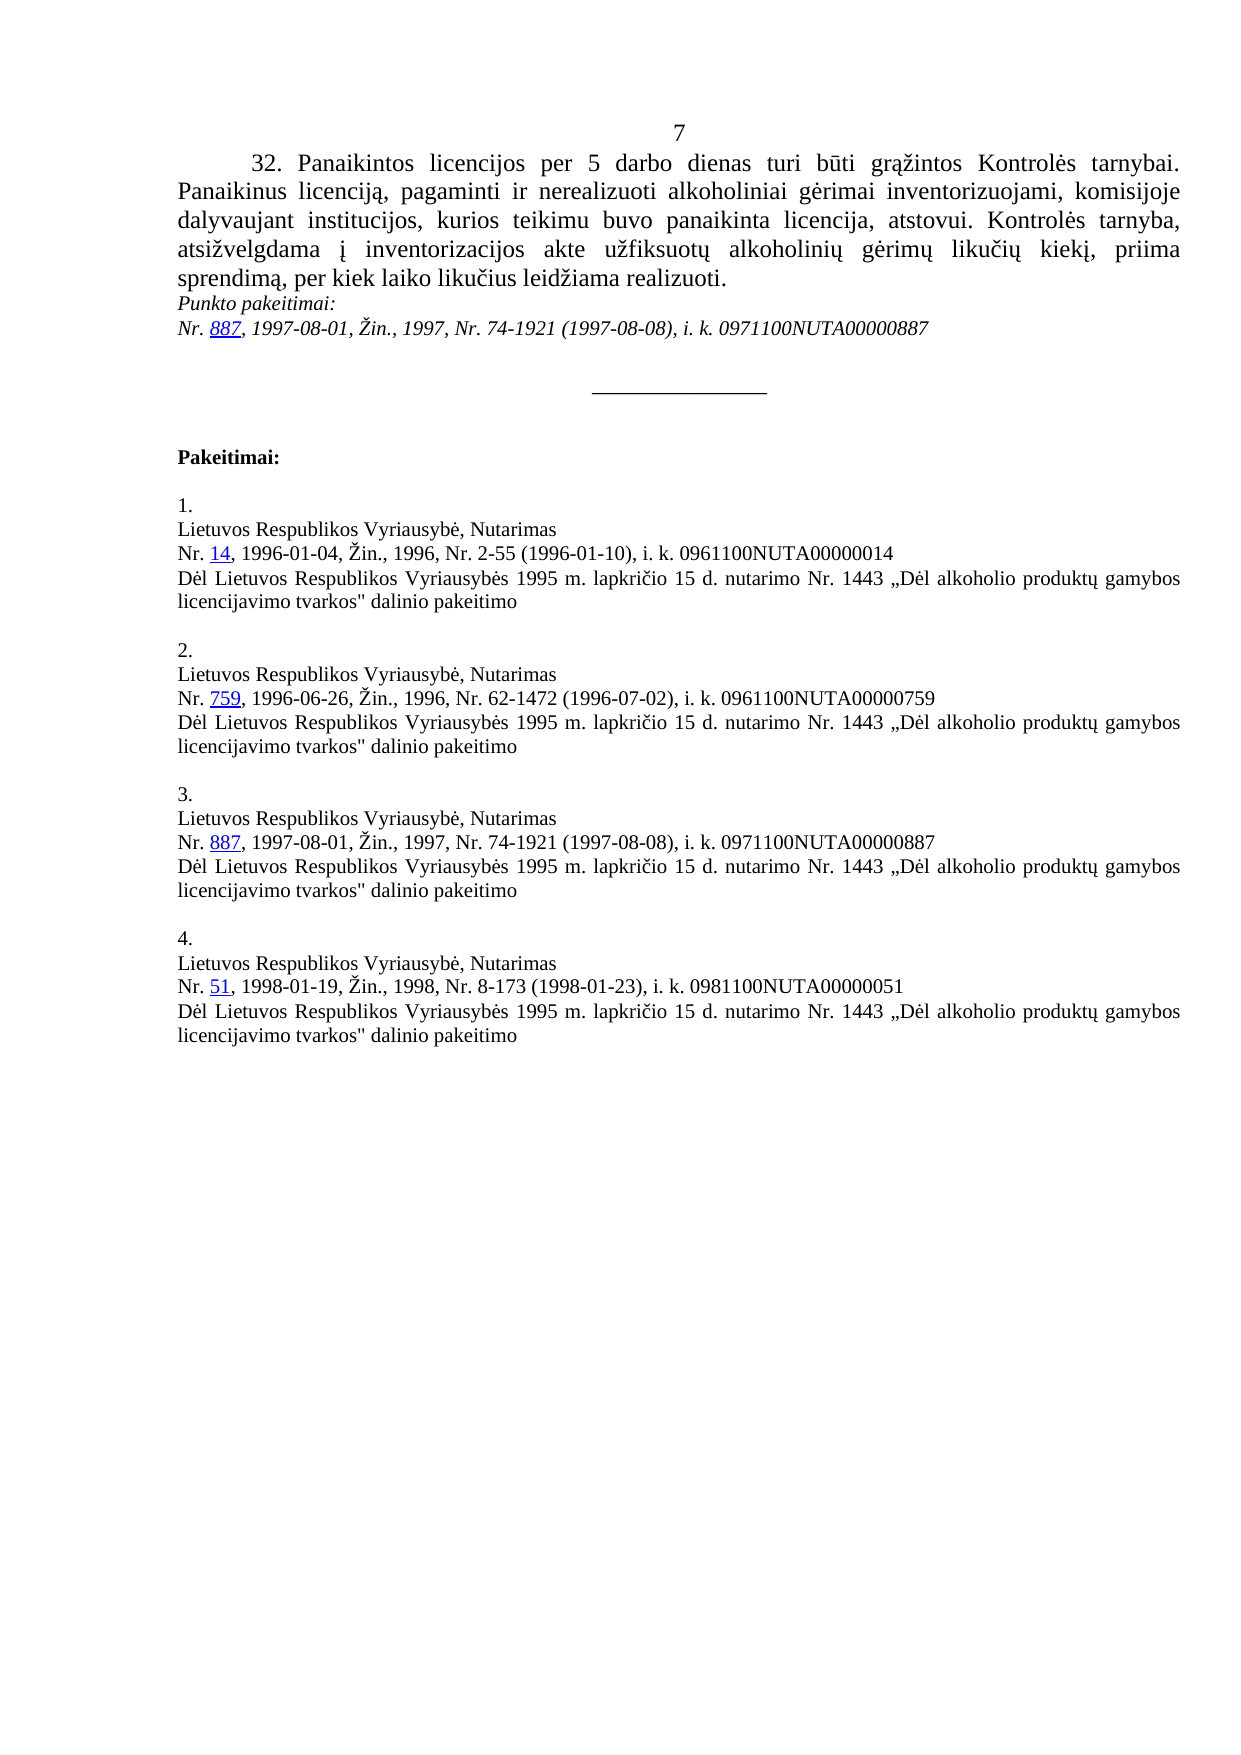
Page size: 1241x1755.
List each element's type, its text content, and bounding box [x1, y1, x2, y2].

text Dėl Lietuvos Respublikos Vyriausybės 1995 m. lapkričio 15 d. nutarimo Nr. 1443 „Dėl alkoholio produktų gamybos licencijavimo tvarkos" dalinio pakeitimo [177, 710, 1181, 758]
text Nr. 51, 1998-01-19, Žin., 1998, Nr. 8-173 (1998-01-23), i. k. 0981100NUTA00000051 [177, 974, 1181, 998]
text Lietuvos Respublikos Vyriausybė, Nutarimas [177, 950, 1181, 974]
text Nr. 759, 1996-06-26, Žin., 1996, Nr. 62-1472 (1996-07-02), i. k. 0961100NUTA00000759 [177, 686, 1181, 710]
text Lietuvos Respublikos Vyriausybė, Nutarimas [177, 517, 1181, 541]
text 1. [177, 493, 1181, 517]
text Nr. 887, 1997-08-01, Žin., 1997, Nr. 74-1921 (1997-08-08), i. k. 0971100NUTA00000887 [177, 830, 1181, 854]
text Nr. 887, 1997-08-01, Žin., 1997, Nr. 74-1921 (1997-08-08), i. k. 0971100NUTA00000887 [177, 315, 1181, 339]
text Lietuvos Respublikos Vyriausybė, Nutarimas [177, 806, 1181, 830]
text 4. [177, 926, 1181, 950]
text 3. [177, 782, 1181, 806]
text Dėl Lietuvos Respublikos Vyriausybės 1995 m. lapkričio 15 d. nutarimo Nr. 1443 „Dėl alkoholio produktų gamybos licencijavimo tvarkos" dalinio pakeitimo [177, 565, 1181, 613]
text Dėl Lietuvos Respublikos Vyriausybės 1995 m. lapkričio 15 d. nutarimo Nr. 1443 „Dėl alkoholio produktų gamybos licencijavimo tvarkos" dalinio pakeitimo [177, 854, 1181, 902]
text Dėl Lietuvos Respublikos Vyriausybės 1995 m. lapkričio 15 d. nutarimo Nr. 1443 „Dėl alkoholio produktų gamybos licencijavimo tvarkos" dalinio pakeitimo [177, 998, 1181, 1047]
text Pakeitimai: [177, 445, 1181, 469]
text ______________ [177, 368, 1181, 397]
text Nr. 14, 1996-01-04, Žin., 1996, Nr. 2-55 (1996-01-10), i. k. 0961100NUTA00000014 [177, 541, 1181, 565]
text Lietuvos Respublikos Vyriausybė, Nutarimas [177, 662, 1181, 686]
text Punkto pakeitimai: [177, 291, 1181, 315]
text 32. Panaikintos licencijos per 5 darbo dienas turi būti grąžintos Kontrolės tarnybai. Panaikinus licenciją, pagaminti ir nerealizuoti alkoholiniai gėrimai inventorizuojami, komisijoje dalyvaujant institucijos, kurios teikimu buvo panaikinta licencija, atstovui. Kontrolės tarnyba, atsižvelgdama į inventorizacijos akte užfiksuotų alkoholinių gėrimų likučių kiekį, priima sprendimą, per kiek laiko likučius leidžiama realizuoti. [177, 148, 1181, 291]
text 2. [177, 638, 1181, 662]
